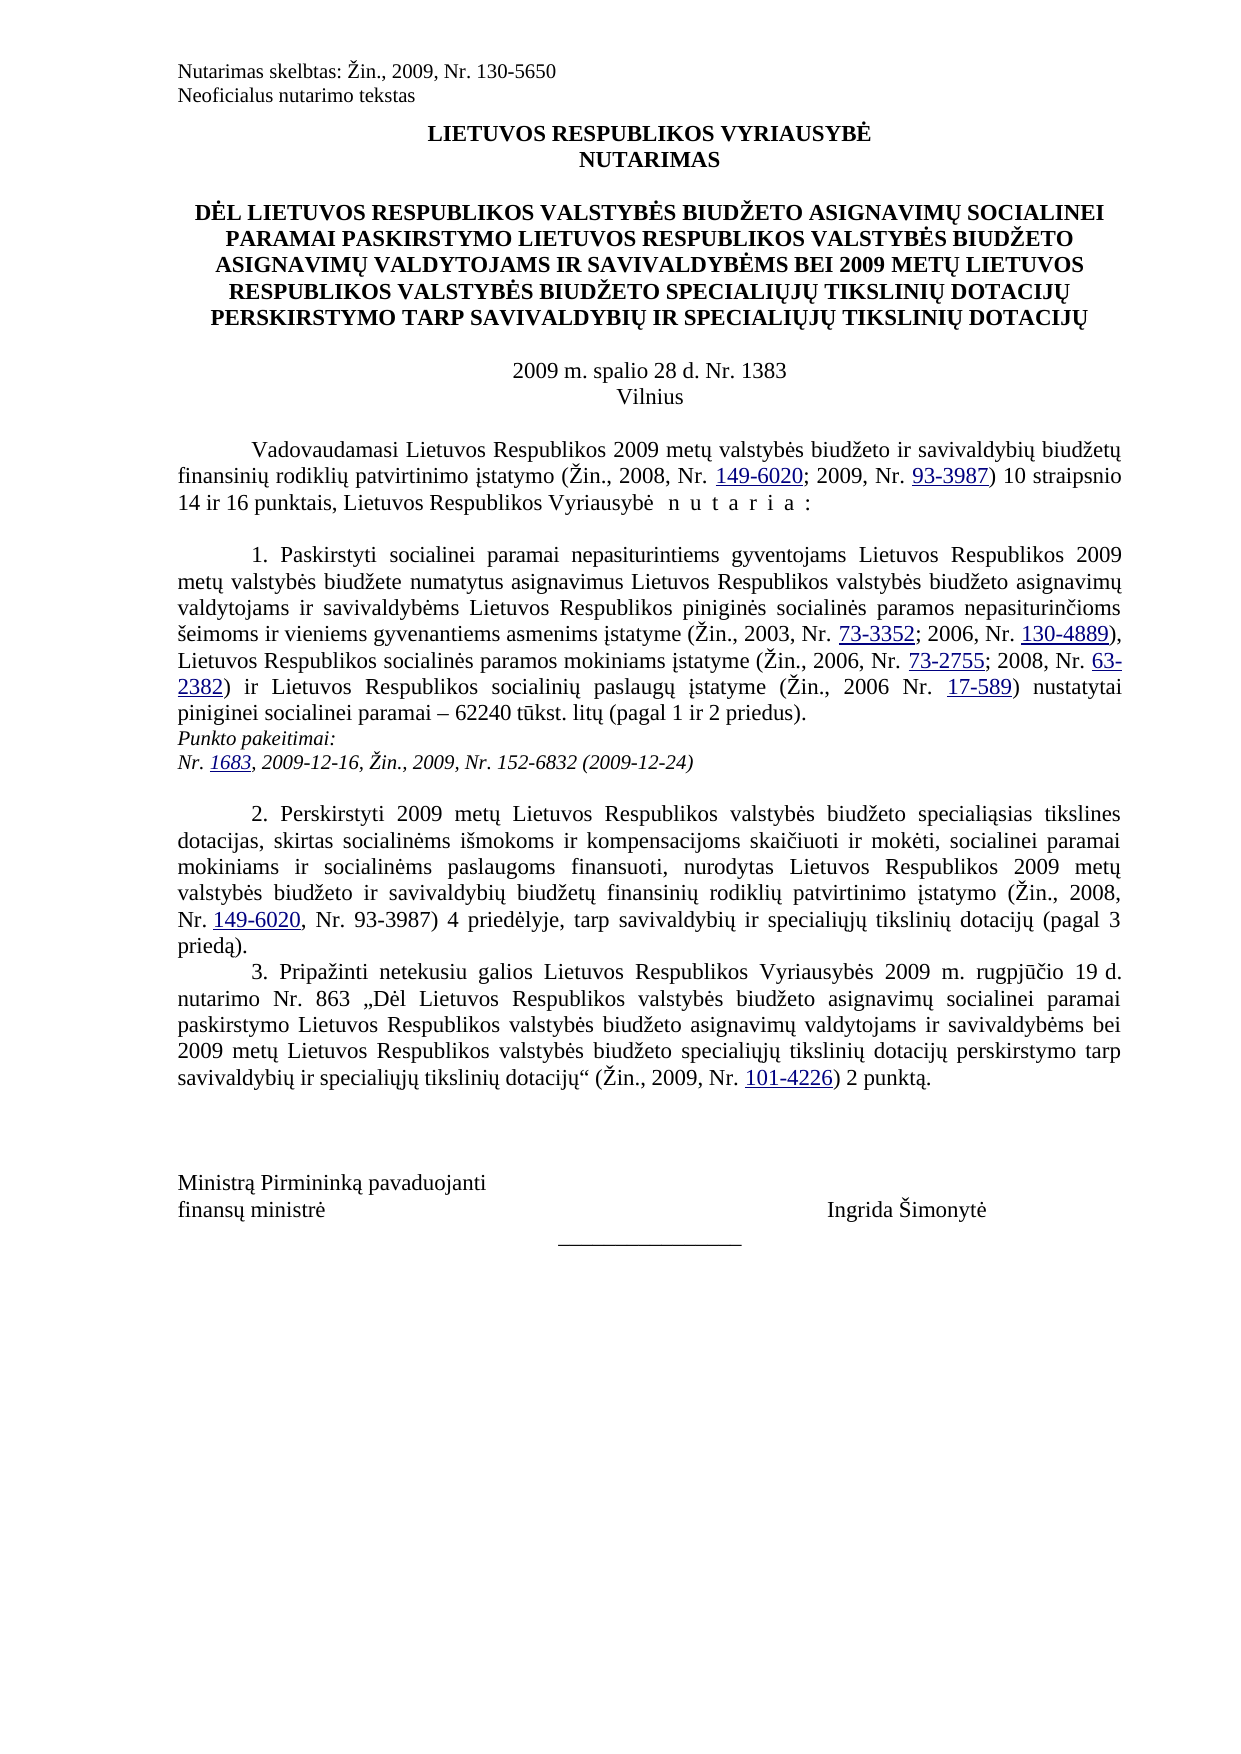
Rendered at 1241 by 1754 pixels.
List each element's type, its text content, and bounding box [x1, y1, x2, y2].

text Nutarimas skelbtas: Žin., 2009, Nr. 130-5650 [177, 59, 1122, 83]
subtitle DĖL LIETUVOS RESPUBLIKOS VALSTYBĖS BIUDŽETO ASIGNAVIMŲ SOCIALINEI PARAMAI PASKIRSTYMO Lietuvos Respublikos VALSTYBĖS BIUDŽETO ASIGNAVIMŲ VALDYTOJAMS IR SAVIVALDYBĖMS BEI 2009 METŲ LIETUVOS RESPUBLIKOS VALSTYBĖS BIUDŽETO SPECIALIŲJŲ TIKSLINIŲ DOTACIJŲ PERSKIRSTYMO TARP SAVIVALDYBIŲ IR SPECIALIŲJŲ TIKSLINIŲ DOTACIJŲ [177, 199, 1122, 331]
text 2. Perskirstyti 2009 metų Lietuvos Respublikos valstybės biudžeto specialiąsias tikslines dotacijas, skirtas socialinėms išmokoms ir kompensacijoms skaičiuoti ir mokėti, socialinei paramai mokiniams ir socialinėms paslaugoms finansuoti, nurodytas Lietuvos Respublikos 2009 metų valstybės biudžeto ir savivaldybių biudžetų finansinių rodiklių patvirtinimo įstatymo (Žin., 2008, Nr. 149-6020, Nr. 93-3987) 4 priedėlyje, tarp savivaldybių ir specialiųjų tikslinių dotacijų (pagal 3 priedą). [177, 800, 1122, 958]
text Vilnius [177, 383, 1122, 409]
text 2009 m. spalio 28 d. Nr. 1383 [177, 357, 1122, 383]
text Ministrą Pirmininką pavaduojanti finansų ministrė Ingrida Šimonytė [177, 1169, 1122, 1222]
subtitle Lietuvos Respublikos Vyriausybė [177, 120, 1122, 146]
text Vadovaudamasi Lietuvos Respublikos 2009 metų valstybės biudžeto ir savivaldybių biudžetų finansinių rodiklių patvirtinimo įstatymo (Žin., 2008, Nr. 149-6020; 2009, Nr. 93-3987) 10 straipsnio 14 ir 16 punktais, Lietuvos Respublikos Vyriausybė nutaria: [177, 436, 1122, 515]
text 1. Paskirstyti socialinei paramai nepasiturintiems gyventojams Lietuvos Respublikos 2009 metų valstybės biudžete numatytus asignavimus Lietuvos Respublikos valstybės biudžeto asignavimų valdytojams ir savivaldybėms Lietuvos Respublikos piniginės socialinės paramos nepasiturinčioms šeimoms ir vieniems gyvenantiems asmenims įstatyme (Žin., 2003, Nr. 73-3352; 2006, Nr. 130-4889), Lietuvos Respublikos socialinės paramos mokiniams įstatyme (Žin., 2006, Nr. 73-2755; 2008, Nr. 63-2382) ir Lietuvos Respublikos socialinių paslaugų įstatyme (Žin., 2006 Nr. 17-589) nustatytai piniginei socialinei paramai – 62240 tūkst. litų (pagal 1 ir 2 priedus). [177, 541, 1122, 726]
text Punkto pakeitimai: [177, 726, 1122, 750]
text ________________ [177, 1222, 1122, 1248]
text Neoficialus nutarimo tekstas [177, 83, 1122, 107]
text 3. Pripažinti netekusiu galios Lietuvos Respublikos Vyriausybės 2009 m. rugpjūčio 19 d. nutarimo Nr. 863 „Dėl Lietuvos Respublikos valstybės biudžeto asignavimų socialinei paramai paskirstymo Lietuvos Respublikos valstybės biudžeto asignavimų valdytojams ir savivaldybėms bei 2009 metų Lietuvos Respublikos valstybės biudžeto specialiųjų tikslinių dotacijų perskirstymo tarp savivaldybių ir specialiųjų tikslinių dotacijų“ (Žin., 2009, Nr. 101-4226) 2 punktą. [177, 958, 1122, 1090]
text Nr. 1683, 2009-12-16, Žin., 2009, Nr. 152-6832 (2009-12-24) [177, 750, 1122, 774]
text nutarimas [177, 146, 1122, 172]
